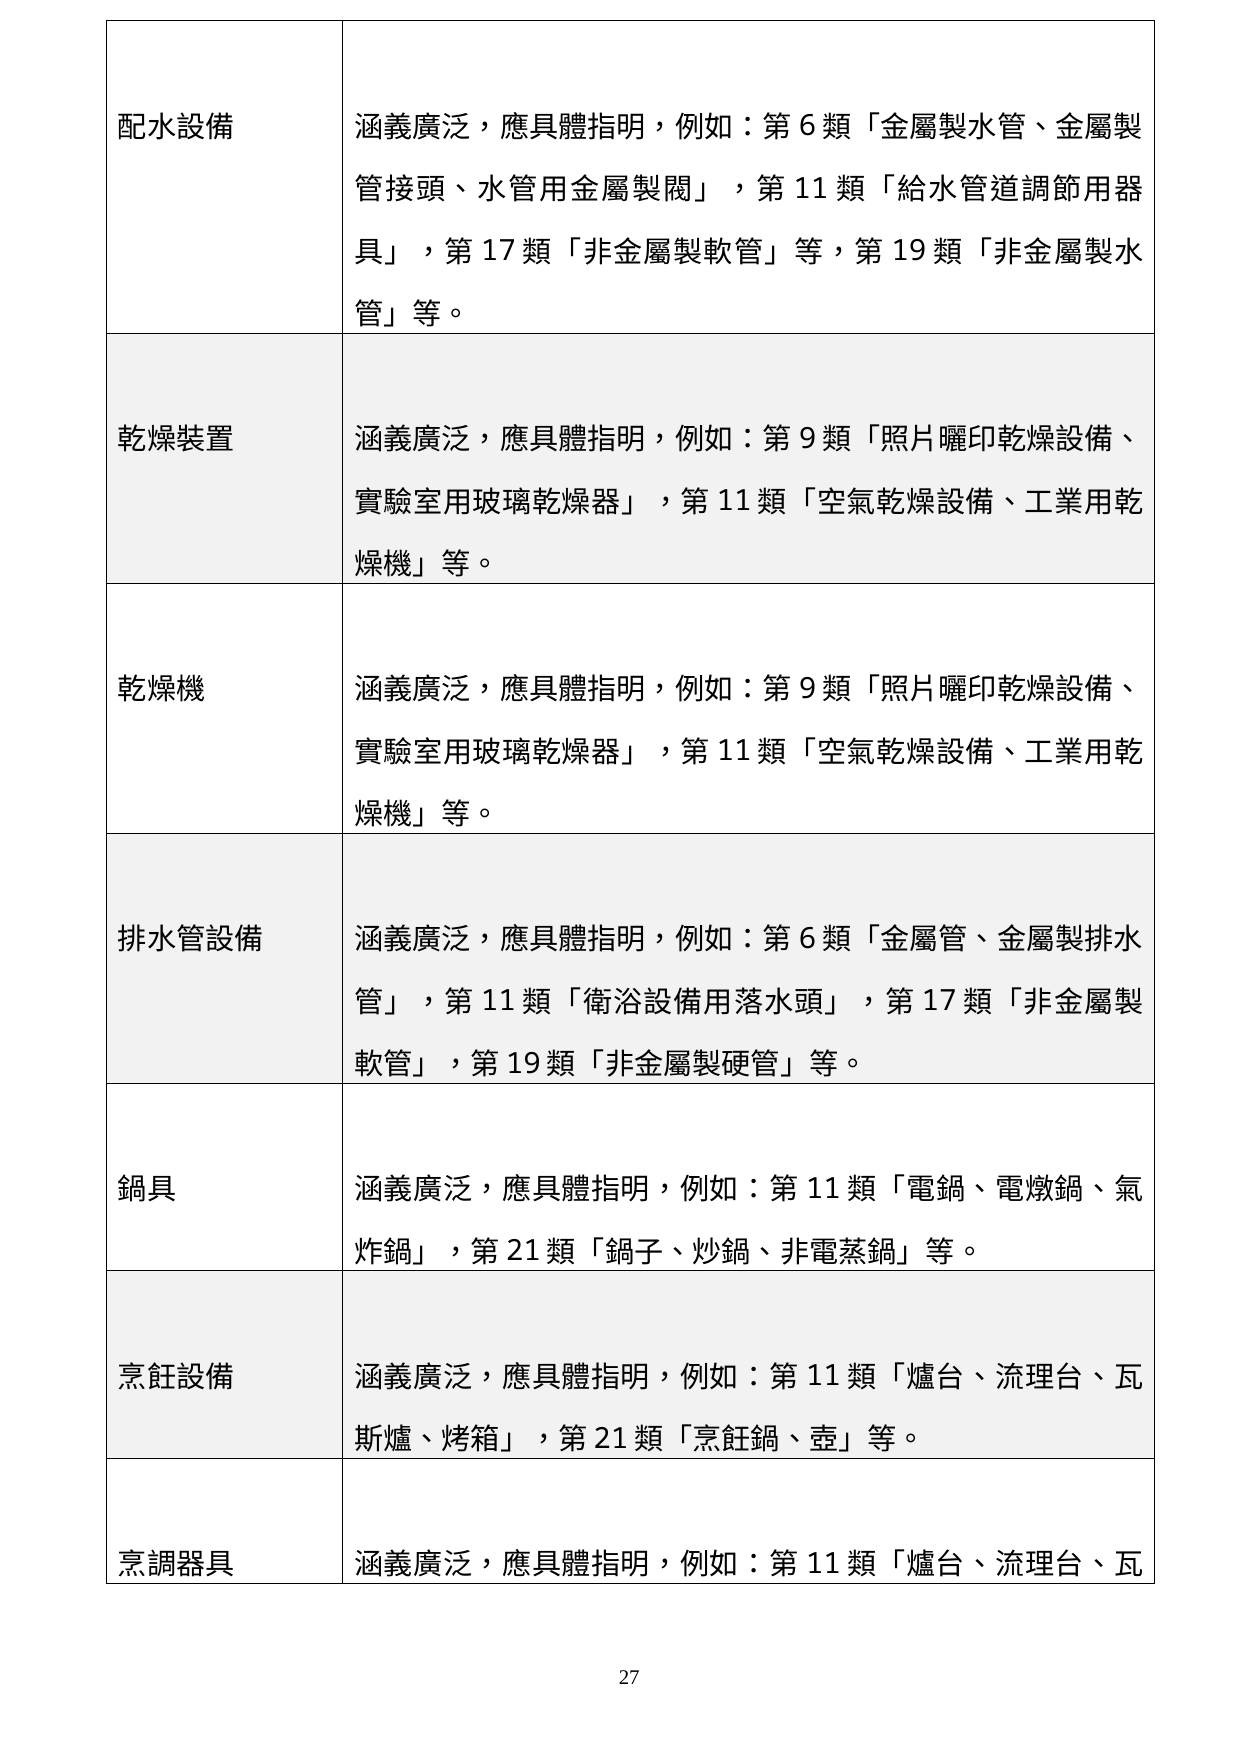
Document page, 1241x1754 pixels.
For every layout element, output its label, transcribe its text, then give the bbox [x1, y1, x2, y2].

table_cell 涵義廣泛，應具體指明，例如：第6類「金屬製水管、金屬製管接頭、水管用金屬製閥」，第11類「給水管道調節用器具」，第17類「非金屬製軟管」等，第19類「非金屬製水管」等。 [343, 21, 1154, 333]
table_cell 涵義廣泛，應具體指明，例如：第11類「爐台、流理台、瓦 [343, 1459, 1154, 1583]
table_cell 配水設備 [107, 21, 342, 333]
table_cell 涵義廣泛，應具體指明，例如：第11類「爐台、流理台、瓦斯爐、烤箱」，第21類「烹飪鍋、壺」等。 [343, 1271, 1154, 1458]
table_cell 乾燥機 [107, 584, 342, 833]
table_cell 乾燥裝置 [107, 334, 342, 583]
table_cell 烹調器具 [107, 1459, 342, 1583]
table_cell 涵義廣泛，應具體指明，例如：第11類「電鍋、電燉鍋、氣炸鍋」，第21類「鍋子、炒鍋、非電蒸鍋」等。 [343, 1084, 1154, 1270]
table_cell 鍋具 [107, 1084, 342, 1270]
table_cell 排水管設備 [107, 834, 342, 1083]
table_cell 涵義廣泛，應具體指明，例如：第6類「金屬管、金屬製排水管」，第11類「衛浴設備用落水頭」，第17類「非金屬製軟管」，第19類「非金屬製硬管」等。 [343, 834, 1154, 1083]
table_cell 涵義廣泛，應具體指明，例如：第9類「照片曬印乾燥設備、實驗室用玻璃乾燥器」，第11類「空氣乾燥設備、工業用乾燥機」等。 [343, 584, 1154, 833]
table_cell 涵義廣泛，應具體指明，例如：第9類「照片曬印乾燥設備、實驗室用玻璃乾燥器」，第11類「空氣乾燥設備、工業用乾燥機」等。 [343, 334, 1154, 583]
table_cell 烹飪設備 [107, 1271, 342, 1458]
